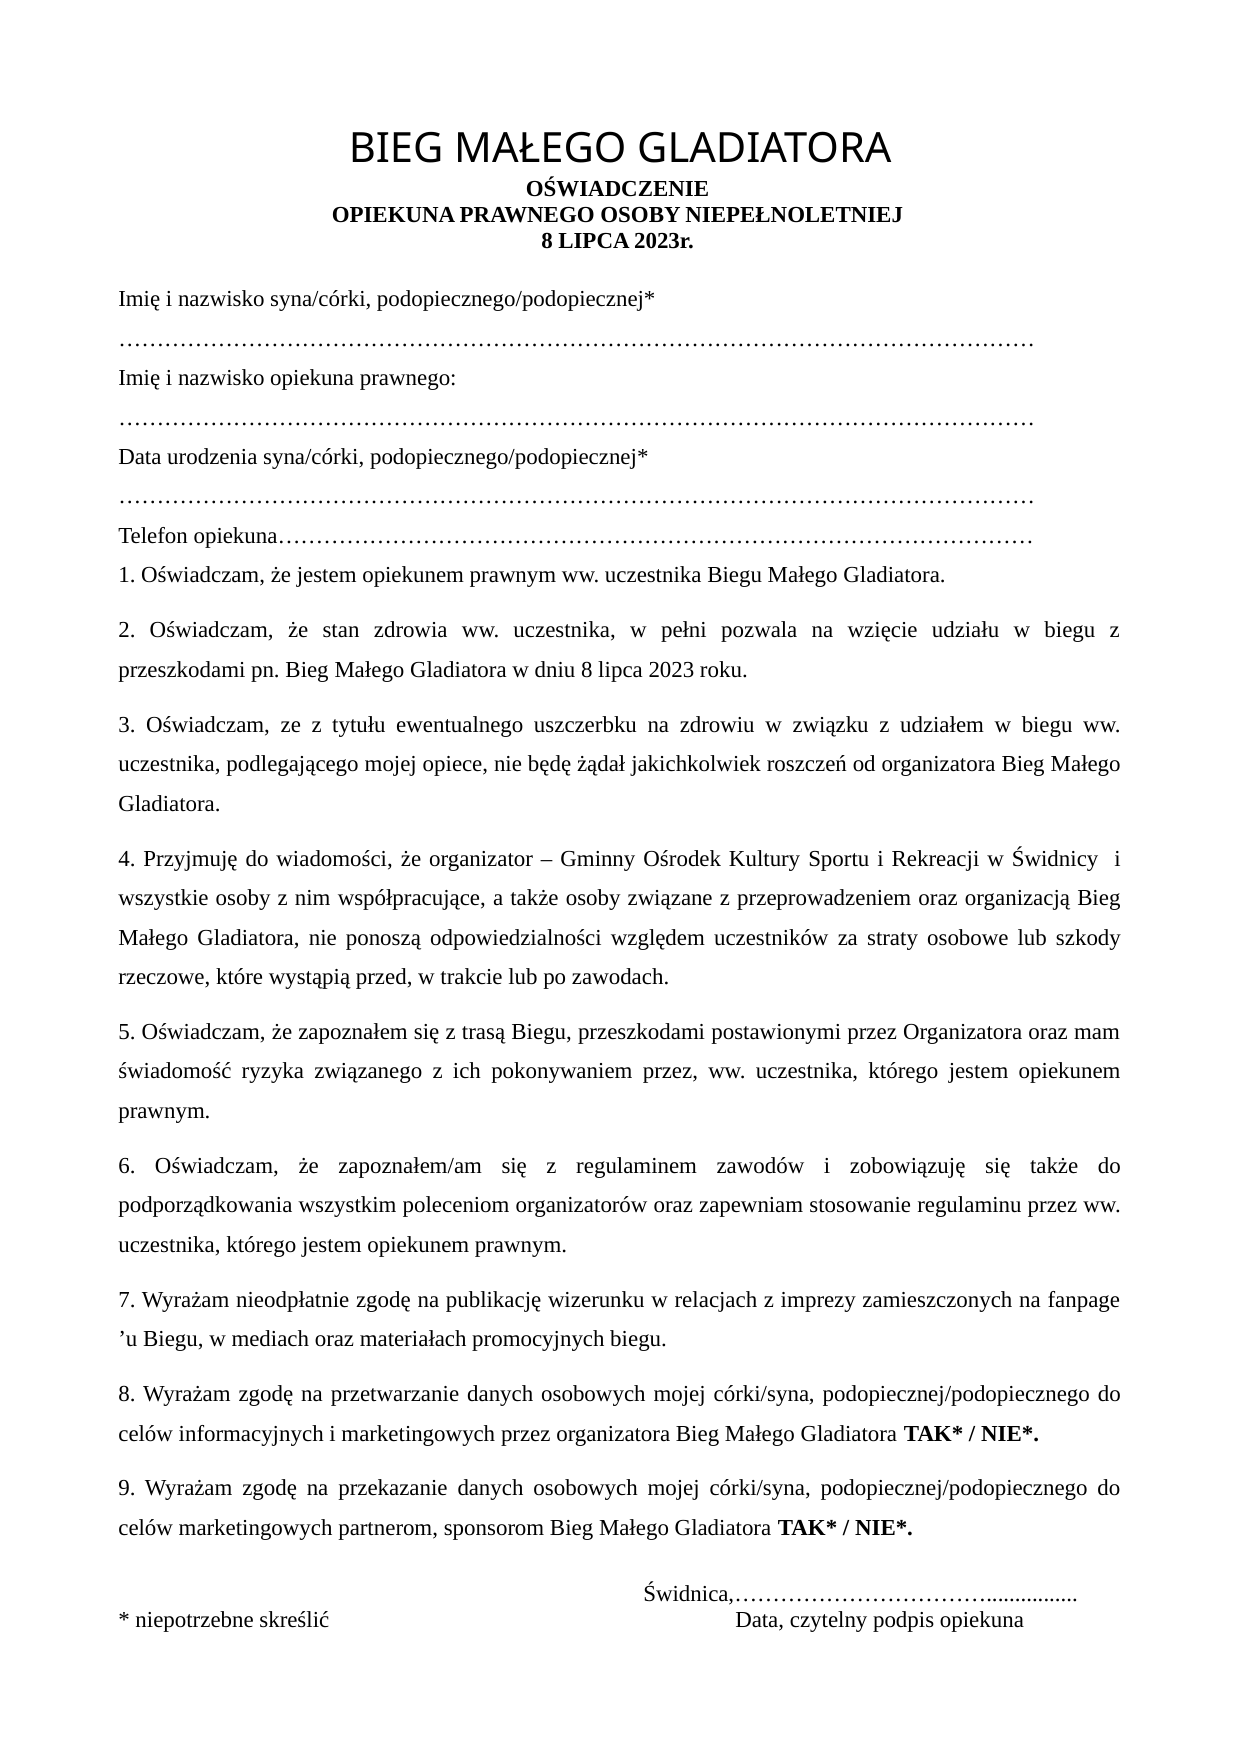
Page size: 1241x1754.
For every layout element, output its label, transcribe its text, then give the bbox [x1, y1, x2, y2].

text 6. Oświadczam, że zapoznałem/am się z regulaminem zawodów i zobowiązuję się także do podporządkowania wszystkim poleceniom organizatorów oraz zapewniam stosowanie regulaminu przez ww. uczestnika, którego jestem opiekunem prawnym. [118, 1152, 1122, 1257]
text Telefon opiekuna……………………………………………………………………………………… [118, 522, 1122, 548]
text 3. Oświadczam, ze z tytułu ewentualnego uszczerbku na zdrowiu w związku z udziałem w biegu ww. uczestnika, podlegającego mojej opiece, nie będę żądał jakichkolwiek roszczeń od organizatora Bieg Małego Gladiatora. [118, 711, 1122, 816]
text ………………………………………………………………………………………………………… [118, 404, 1122, 430]
text 8. Wyrażam zgodę na przetwarzanie danych osobowych mojej córki/syna, podopiecznej/podopiecznego do celów informacyjnych i marketingowych przez organizatora Bieg Małego Gladiatora TAK* / NIE*. [118, 1380, 1122, 1446]
text Świdnica,……………………………................ [118, 1580, 1122, 1606]
text OPIEKUNA PRAWNEGO OSOBY NIEPEŁNOLETNIEJ [118, 201, 1122, 228]
text Data urodzenia syna/córki, podopiecznego/podopiecznej* [118, 443, 1122, 469]
text ………………………………………………………………………………………………………… [118, 325, 1122, 351]
text 7. Wyrażam nieodpłatnie zgodę na publikację wizerunku w relacjach z imprezy zamieszczonych na fanpage ’u Biegu, w mediach oraz materiałach promocyjnych biegu. [118, 1286, 1122, 1352]
text Imię i nazwisko opiekuna prawnego: [118, 364, 1122, 391]
text ………………………………………………………………………………………………………… [118, 483, 1122, 509]
text 9. Wyrażam zgodę na przekazanie danych osobowych mojej córki/syna, podopiecznej/podopiecznego do celów marketingowych partnerom, sponsorom Bieg Małego Gladiatora TAK* / NIE*. [118, 1474, 1122, 1540]
text 2. Oświadczam, że stan zdrowia ww. uczestnika, w pełni pozwala na wzięcie udziału w biegu z przeszkodami pn. Bieg Małego Gladiatora w dniu 8 lipca 2023 roku. [118, 616, 1122, 682]
text 4. Przyjmuję do wiadomości, że organizator – Gminny Ośrodek Kultury Sportu i Rekreacji w Świdnicy i wszystkie osoby z nim współpracujące, a także osoby związane z przeprowadzeniem oraz organizacją Bieg Małego Gladiatora, nie ponoszą odpowiedzialności względem uczestników za straty osobowe lub szkody rzeczowe, które wystąpią przed, w trakcie lub po zawodach. [118, 845, 1122, 989]
text 8 LIPCA 2023r. [118, 228, 1122, 254]
text BIEG MAŁEGO GLADIATORA [118, 118, 1122, 175]
text OŚWIADCZENIE [118, 175, 1122, 201]
text Imię i nazwisko syna/córki, podopiecznego/podopiecznej* [118, 285, 1122, 312]
text 1. Oświadczam, że jestem opiekunem prawnym ww. uczestnika Biegu Małego Gladiatora. [118, 562, 1122, 588]
text * niepotrzebne skreślić Data, czytelny podpis opiekuna [118, 1606, 1122, 1632]
text 5. Oświadczam, że zapoznałem się z trasą Biegu, przeszkodami postawionymi przez Organizatora oraz mam świadomość ryzyka związanego z ich pokonywaniem przez, ww. uczestnika, którego jestem opiekunem prawnym. [118, 1018, 1122, 1123]
